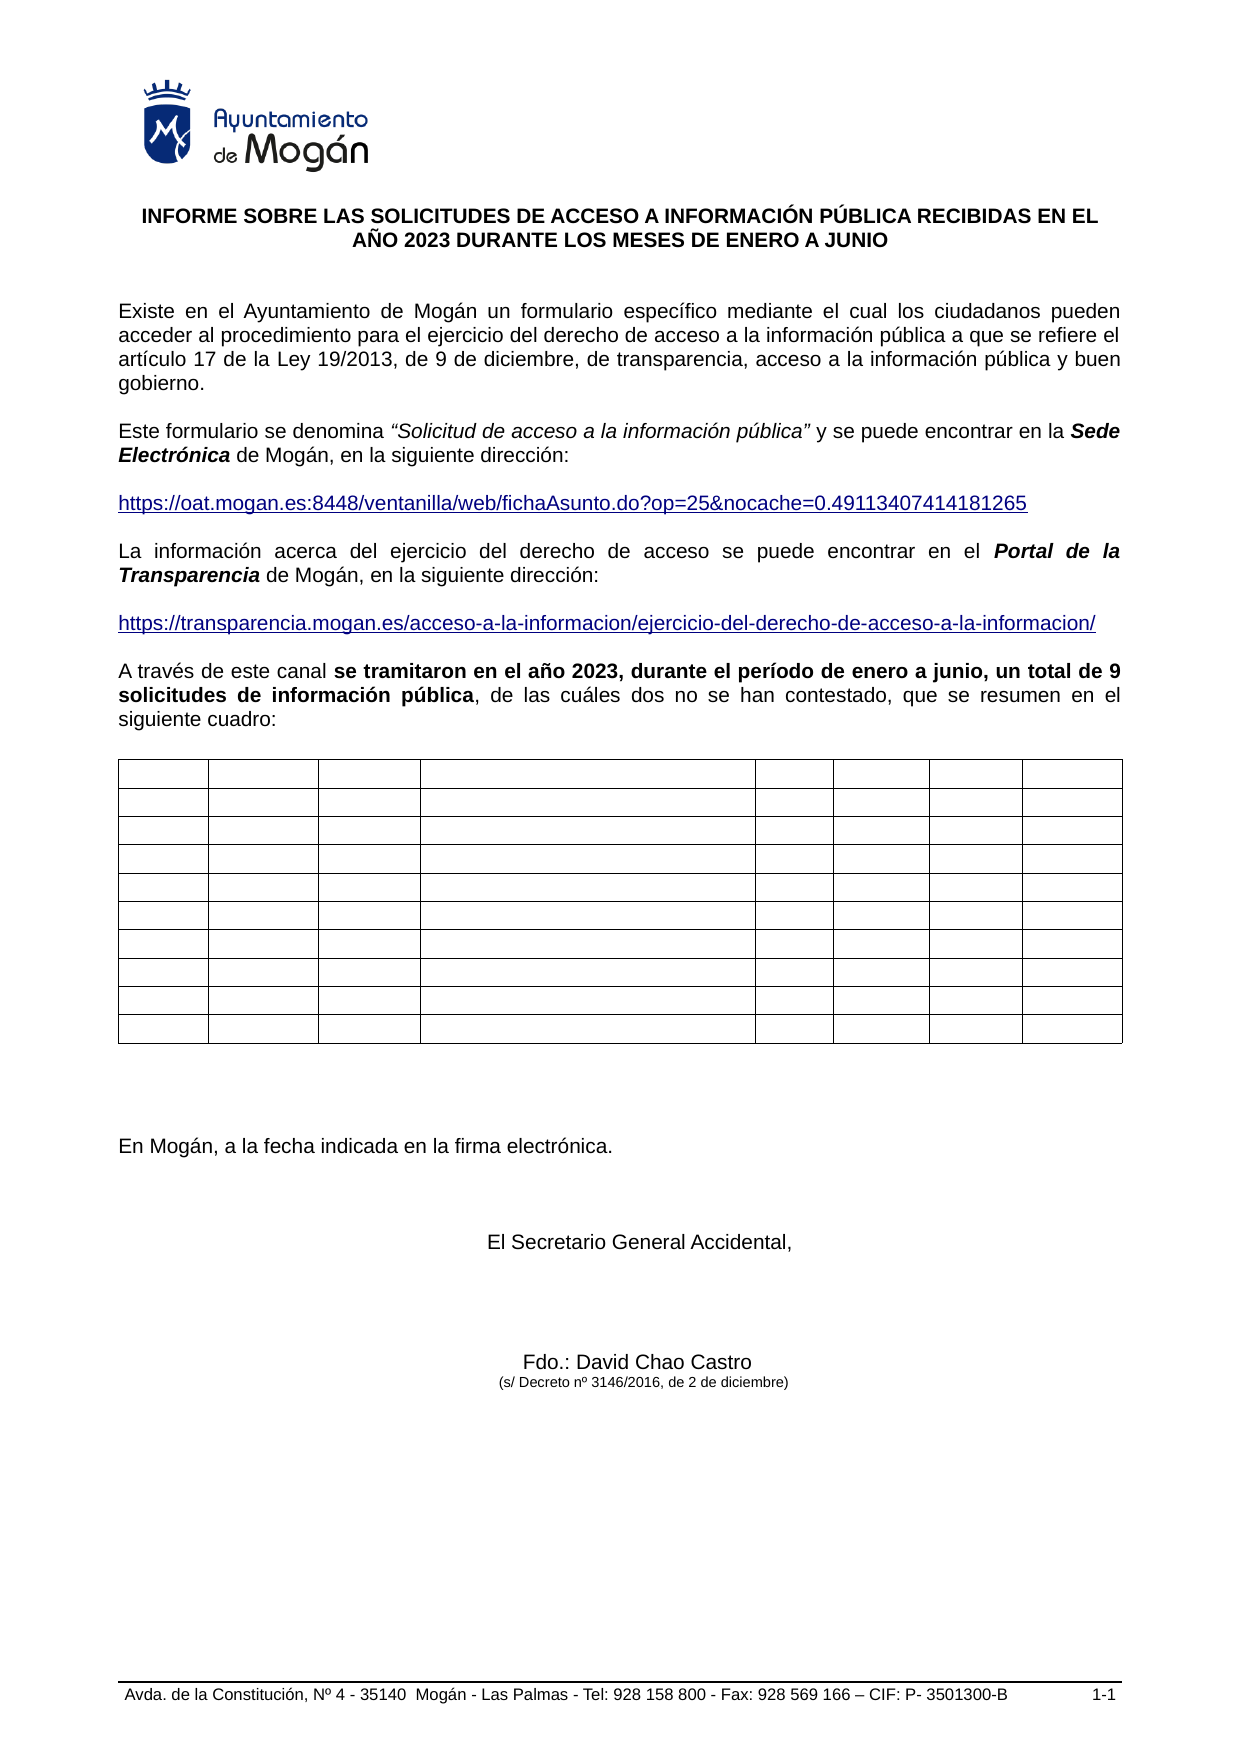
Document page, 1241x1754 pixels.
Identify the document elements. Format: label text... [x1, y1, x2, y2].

table_cell 2023/3789 [209, 789, 318, 816]
table_cell 5370/2023 [119, 987, 208, 1014]
table_cell 2023/6580 [209, 987, 318, 1014]
text Este formulario se denomina “Solicitud de acceso a la información pública” y se puede encontrar en la Sede Electrónica de Mogán, en la siguiente dirección: [118, 419, 1122, 467]
table_header Admisión [756, 760, 833, 788]
table_cell Admitida [756, 930, 833, 958]
picture [129, 58, 385, 190]
table_cell 2023/4666 [209, 817, 318, 844]
table_cell Estimada [834, 959, 929, 986]
table_header Expte. [119, 760, 208, 788]
table_header Fecha registro [319, 760, 420, 788]
text Existe en el Ayuntamiento de Mogán un formulario específico mediante el cual los ciudadanos pueden acceder al procedimiento para el ejercicio del derecho de acceso a la información pública a que se refiere el artículo 17 de la Ley 19/2013, de 9 de diciembre, de transparencia, acceso a la información pública y buen gobierno. [118, 299, 1122, 395]
table_cell Estimada [834, 1015, 929, 1043]
table_cell 10/04/2023 [930, 789, 1022, 816]
table_cell Ordenación del territorio [1023, 959, 1122, 986]
table_cell [930, 959, 1022, 986]
table_cell Estimada [834, 987, 929, 1014]
table_cell ORVE Nº REGAGE23e00028550326 [209, 959, 318, 986]
table_cell Estimada [834, 817, 929, 844]
table_cell 18/04/23 10:21 [319, 874, 420, 901]
table_cell Admitida [756, 1015, 833, 1043]
text Fdo.: David Chao Castro [118, 1349, 1122, 1373]
table_cell Solicita copia y acceso al expediente de ocupación y uso de Dominio Público de la carpa de la Plaza Pérez Galdós para el acto del 18 de noviembre de 2022 [421, 789, 755, 816]
table_cell 3577/2023 [119, 817, 208, 844]
table_cell Otra información [1023, 789, 1122, 816]
table_cell Económico-financiera [1023, 817, 1122, 844]
table_cell Se solicita información sobre el estado de planeamiento del Plan Parcial de Playa de Mogán relativo a los Polígonos 10, 11 y 12. En concreto, si se llegó a aprobar su Proyecto de Urbanización Modificado [421, 902, 755, 929]
table_cell 8584/2023 [119, 1015, 208, 1043]
table_cell Oficio remitido por el Cabildo de Gran Canaria trasladando solicitud de acceso a la información pública formulada por la Federación Ben Magec-ecologistas en acción, en relación a obras en el barranco de Veneguera. [421, 959, 755, 986]
table_cell Admitida [756, 902, 833, 929]
table_cell 4232/2023 [119, 874, 208, 901]
table_cell Admitida [756, 959, 833, 986]
text El Secretario General Accidental, [118, 1230, 1122, 1254]
table_cell 2023/9255 [209, 1015, 318, 1043]
table_cell 2023/5579 [209, 902, 318, 929]
table_cell 09/05/23 18:11 [319, 987, 420, 1014]
table_cell 10/04/23 08:25 [319, 845, 420, 873]
table_cell Estimada [834, 902, 929, 929]
table_cell 4296/2023 [119, 902, 208, 929]
table_header Nº Registro [209, 760, 318, 788]
text https://oat.mogan.es:8448/ventanilla/web/fichaAsunto.do?op=25&nocache=0.49113407414181265 [118, 491, 1122, 515]
table_cell Admitida [756, 789, 833, 816]
table_cell Otra información [1023, 987, 1122, 1014]
table_cell Otra información [1023, 874, 1122, 901]
table_cell 10/05/2023 [930, 817, 1022, 844]
table_header Asunto [421, 760, 755, 788]
table_cell Solicita acceso, y copia del registro de ingresos publicitarios por ORDENANZA REGULADORA DE LOS PRECIOS PÚBLICOS POR EMISIÓN DE PUBLICIDAD Y EL USO DE LOS MEDIOS AUDIOVISUALES DE RADIOTELEVISIÓN DE MOGÁN , durante el año 2022 y hasta el día de hoy 28 de marzo de 2023. [421, 817, 755, 844]
table_cell Solicita en base a la Ley 19/2013, de 9 de diciembre, de transparencia, acceso a la información pública y buen gobierno, tener acceso al visionado, e informes de los vuelos realizados de los 3 drones municipales, en estas fechas concretas, 25 de marzo, 27 de marzo, 18 de marzo, y del 6 al 9 de abril. [421, 874, 755, 901]
table_header Estimación [834, 760, 929, 788]
table_cell 21/04/2023 [930, 902, 1022, 929]
table_cell Estimada [834, 874, 929, 901]
text En Mogán, a la fecha indicada en la firma electrónica. [118, 1134, 1122, 1158]
table_cell Estimada [834, 930, 929, 958]
text (s/ Decreto nº 3146/2016, de 2 de diciembre) [118, 1373, 1122, 1390]
table_cell Solicita acceso y copia de todos los documentos obrantes en los expedientes administrativos que, en su caso, hayan permitido el asfaltado de la Cooperativa de Taxis de Mogán, sita en la Calle Delioma, 1, 35.120, Mogán, Las Palmas, en suelo rústico. [421, 1015, 755, 1043]
table_cell Admitida [756, 817, 833, 844]
table_cell 30/06/23 11:01 [319, 1015, 420, 1043]
table_cell 04/05/23 13:13 [319, 959, 420, 986]
table_cell Ordenación del territorio [1023, 902, 1122, 929]
table_cell 15/03/23 09:14 [319, 789, 420, 816]
table_header Fecha respuesta [930, 760, 1022, 788]
table_cell 02/05/23 08:32 [319, 930, 420, 958]
text La información acerca del ejercicio del derecho de acceso se puede encontrar en el Portal de la Transparencia de Mogán, en la siguiente dirección: [118, 539, 1122, 587]
table_cell Admitida [756, 874, 833, 901]
table_cell 08/08/2023 [930, 1015, 1022, 1043]
table_cell 3198/2023 [119, 789, 208, 816]
table_cell 2023/5507 [209, 874, 318, 901]
table_cell Estimada [834, 845, 929, 873]
table_cell 19/04/23 11:57 [319, 902, 420, 929]
table_cell 5148/2023 [119, 930, 208, 958]
table_cell 2023/5140 [209, 845, 318, 873]
text INFORME SOBRE LAS SOLICITUDES DE ACCESO A INFORMACIÓN PÚBLICA RECIBIDAS EN EL AÑO 2023 DURANTE LOS MESES DE ENERO A JUNIO [118, 203, 1122, 251]
table_cell Orve nº REGAGE23e00027766678 [209, 930, 318, 958]
table_header Tipo de información [1023, 760, 1122, 788]
table_cell Admitida [756, 987, 833, 1014]
table_cell Estimada [834, 789, 929, 816]
table_cell Solicitan la colaboración de este Ayuntamiento para facilitarles información así como la realización de ciertas acciones para llevar a cabo un estudio denominado “Análisis de los medios humanos y materiales para la realización del escrutinio general según la legislación electoral española [421, 930, 755, 958]
table_cell Otra información [1023, 930, 1122, 958]
table_cell Solicita a esta Administración local información y cauces de presentación formales y oficiales para presentar proyecto de Empleabilidad con colectivo de personas vulnerables residentes en el municipio de Mogán. [421, 987, 755, 1014]
table_cell 21/04/2023 [930, 874, 1022, 901]
table_cell Admitida [756, 845, 833, 873]
table_cell 5311/2023 [119, 959, 208, 986]
table_cell Otra información [1023, 1015, 1122, 1043]
table_cell Solicita información sobre los pasos a seguir para la obtención de la certificación que acredite la calificación actual de una urbanización, en este caso, situada en Puerto Rico, Mogán. [421, 845, 755, 873]
text https://transparencia.mogan.es/acceso-a-la-informacion/ejercicio-del-derecho-de-acceso-a-la-informacion/ [118, 611, 1122, 635]
text A través de este canal se tramitaron en el año 2023, durante el período de enero a junio, un total de 9 solicitudes de información pública, de las cuáles dos no se han contestado, que se resumen en el siguiente cuadro: [118, 659, 1122, 731]
table_cell 28/03/2023 12:56 [319, 817, 420, 844]
table_cell 3913/2023 [119, 845, 208, 873]
table_cell Ordenación del territorio [1023, 845, 1122, 873]
table_cell [930, 930, 1022, 958]
table_cell 11/04/2023 [930, 845, 1022, 873]
table_cell 24/07/2023 [930, 987, 1022, 1014]
